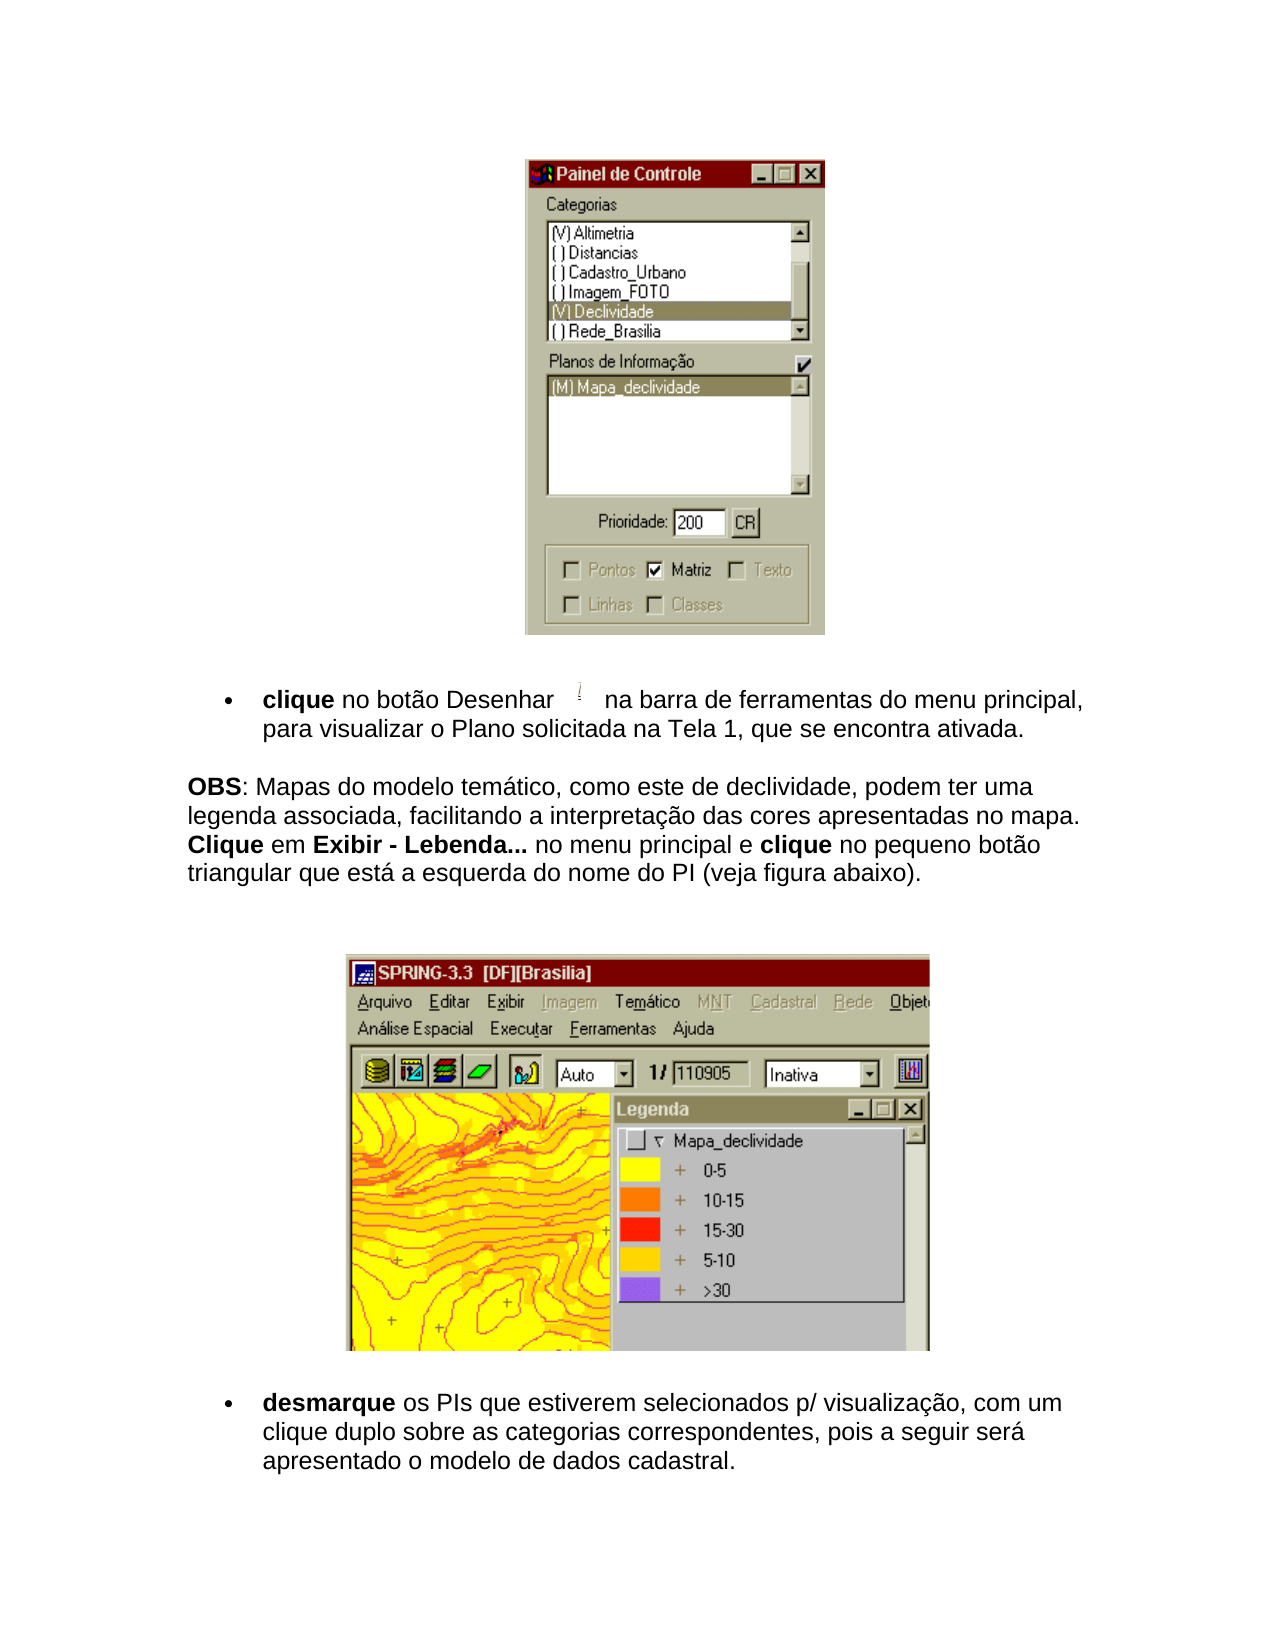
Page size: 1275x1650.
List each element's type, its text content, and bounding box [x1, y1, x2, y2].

list clique no botão Desenhar na barra de ferramentas do menu principal, para visualizar o Plano solicitada na Tela 1, que se encontra ativada. [225, 673, 1087, 743]
text OBS: Mapas do modelo temático, como este de declividade, podem ter uma legenda associada, facilitando a interpretação das cores apresentadas no mapa. Clique em Exibir - Lebenda... no menu principal e clique no pequeno botão triangular que está a esquerda do nome do PI (veja figura abaixo). [187, 772, 1087, 916]
picture [525, 159, 825, 635]
picture [345, 954, 930, 1351]
list desmarque os PIs que estiverem selecionados p/ visualização, com um clique duplo sobre as categorias correspondentes, pois a seguir será apresentado o modelo de dados cadastral. [225, 1388, 1087, 1475]
